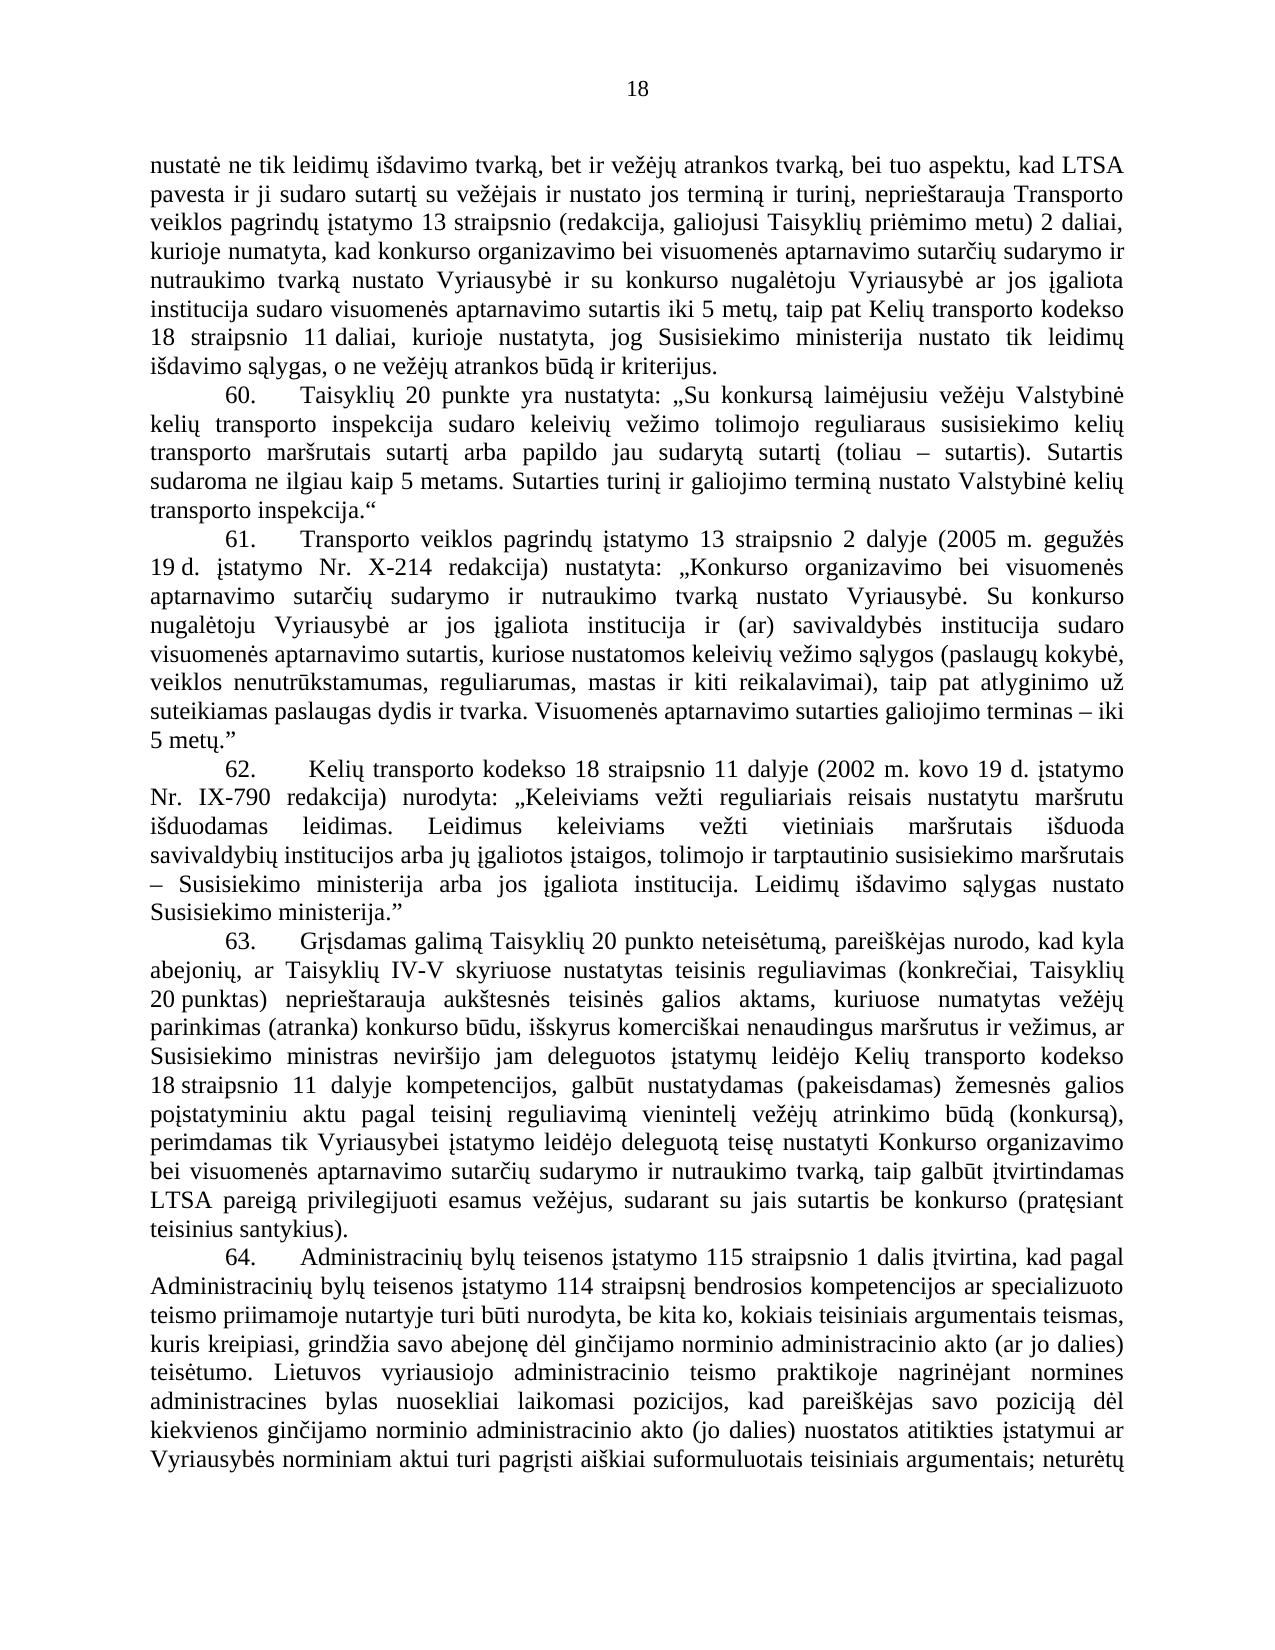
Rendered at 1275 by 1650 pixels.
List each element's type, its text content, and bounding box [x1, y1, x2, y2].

text 62. Kelių transporto kodekso 18 straipsnio 11 dalyje (2002 m. kovo 19 d. įstatymo Nr. IX-790 redakcija) nurodyta: „Keleiviams vežti reguliariais reisais nustatytu maršrutu išduodamas leidimas. Leidimus keleiviams vežti vietiniais maršrutais išduoda savivaldybių institucijos arba jų įgaliotos įstaigos, tolimojo ir tarptautinio susisiekimo maršrutais – Susisiekimo ministerija arba jos įgaliota institucija. Leidimų išdavimo sąlygas nustato Susisiekimo ministerija.” [150, 754, 1125, 926]
text nustatė ne tik leidimų išdavimo tvarką, bet ir vežėjų atrankos tvarką, bei tuo aspektu, kad LTSA pavesta ir ji sudaro sutartį su vežėjais ir nustato jos terminą ir turinį, neprieštarauja Transporto veiklos pagrindų įstatymo 13 straipsnio (redakcija, galiojusi Taisyklių priėmimo metu) 2 daliai, kurioje numatyta, kad konkurso organizavimo bei visuomenės aptarnavimo sutarčių sudarymo ir nutraukimo tvarką nustato Vyriausybė ir su konkurso nugalėtoju Vyriausybė ar jos įgaliota institucija sudaro visuomenės aptarnavimo sutartis iki 5 metų, taip pat Kelių transporto kodekso 18 straipsnio 11 daliai, kurioje nustatyta, jog Susisiekimo ministerija nustato tik leidimų išdavimo sąlygas, o ne vežėjų atrankos būdą ir kriterijus. [150, 150, 1125, 380]
text 63. Grįsdamas galimą Taisyklių 20 punkto neteisėtumą, pareiškėjas nurodo, kad kyla abejonių, ar Taisyklių IV-V skyriuose nustatytas teisinis reguliavimas (konkrečiai, Taisyklių 20 punktas) neprieštarauja aukštesnės teisinės galios aktams, kuriuose numatytas vežėjų parinkimas (atranka) konkurso būdu, išskyrus komerciškai nenaudingus maršrutus ir vežimus, ar Susisiekimo ministras neviršijo jam deleguotos įstatymų leidėjo Kelių transporto kodekso 18 straipsnio 11 dalyje kompetencijos, galbūt nustatydamas (pakeisdamas) žemesnės galios poįstatyminiu aktu pagal teisinį reguliavimą vienintelį vežėjų atrinkimo būdą (konkursą), perimdamas tik Vyriausybei įstatymo leidėjo deleguotą teisę nustatyti Konkurso organizavimo bei visuomenės aptarnavimo sutarčių sudarymo ir nutraukimo tvarką, taip galbūt įtvirtindamas LTSA pareigą privilegijuoti esamus vežėjus, sudarant su jais sutartis be konkurso (pratęsiant teisinius santykius). [150, 926, 1125, 1242]
text 61. Transporto veiklos pagrindų įstatymo 13 straipsnio 2 dalyje (2005 m. gegužės 19 d. įstatymo Nr. X-214 redakcija) nustatyta: „Konkurso organizavimo bei visuomenės aptarnavimo sutarčių sudarymo ir nutraukimo tvarką nustato Vyriausybė. Su konkurso nugalėtoju Vyriausybė ar jos įgaliota institucija ir (ar) savivaldybės institucija sudaro visuomenės aptarnavimo sutartis, kuriose nustatomos keleivių vežimo sąlygos (paslaugų kokybė, veiklos nenutrūkstamumas, reguliarumas, mastas ir kiti reikalavimai), taip pat atlyginimo už suteikiamas paslaugas dydis ir tvarka. Visuomenės aptarnavimo sutarties galiojimo terminas – iki 5 metų.” [150, 524, 1125, 754]
text 60. Taisyklių 20 punkte yra nustatyta: „Su konkursą laimėjusiu vežėju Valstybinė kelių transporto inspekcija sudaro keleivių vežimo tolimojo reguliaraus susisiekimo kelių transporto maršrutais sutartį arba papildo jau sudarytą sutartį (toliau – sutartis). Sutartis sudaroma ne ilgiau kaip 5 metams. Sutarties turinį ir galiojimo terminą nustato Valstybinė kelių transporto inspekcija.“ [150, 380, 1125, 524]
text 64. Administracinių bylų teisenos įstatymo 115 straipsnio 1 dalis įtvirtina, kad pagal Administracinių bylų teisenos įstatymo 114 straipsnį bendrosios kompetencijos ar specializuoto teismo priimamoje nutartyje turi būti nurodyta, be kita ko, kokiais teisiniais argumentais teismas, kuris kreipiasi, grindžia savo abejonę dėl ginčijamo norminio administracinio akto (ar jo dalies) teisėtumo. Lietuvos vyriausiojo administracinio teismo praktikoje nagrinėjant normines administracines bylas nuosekliai laikomasi pozicijos, kad pareiškėjas savo poziciją dėl kiekvienos ginčijamo norminio administracinio akto (jo dalies) nuostatos atitikties įstatymui ar Vyriausybės norminiam aktui turi pagrįsti aiškiai suformuluotais teisiniais argumentais; neturėtų [150, 1242, 1125, 1472]
